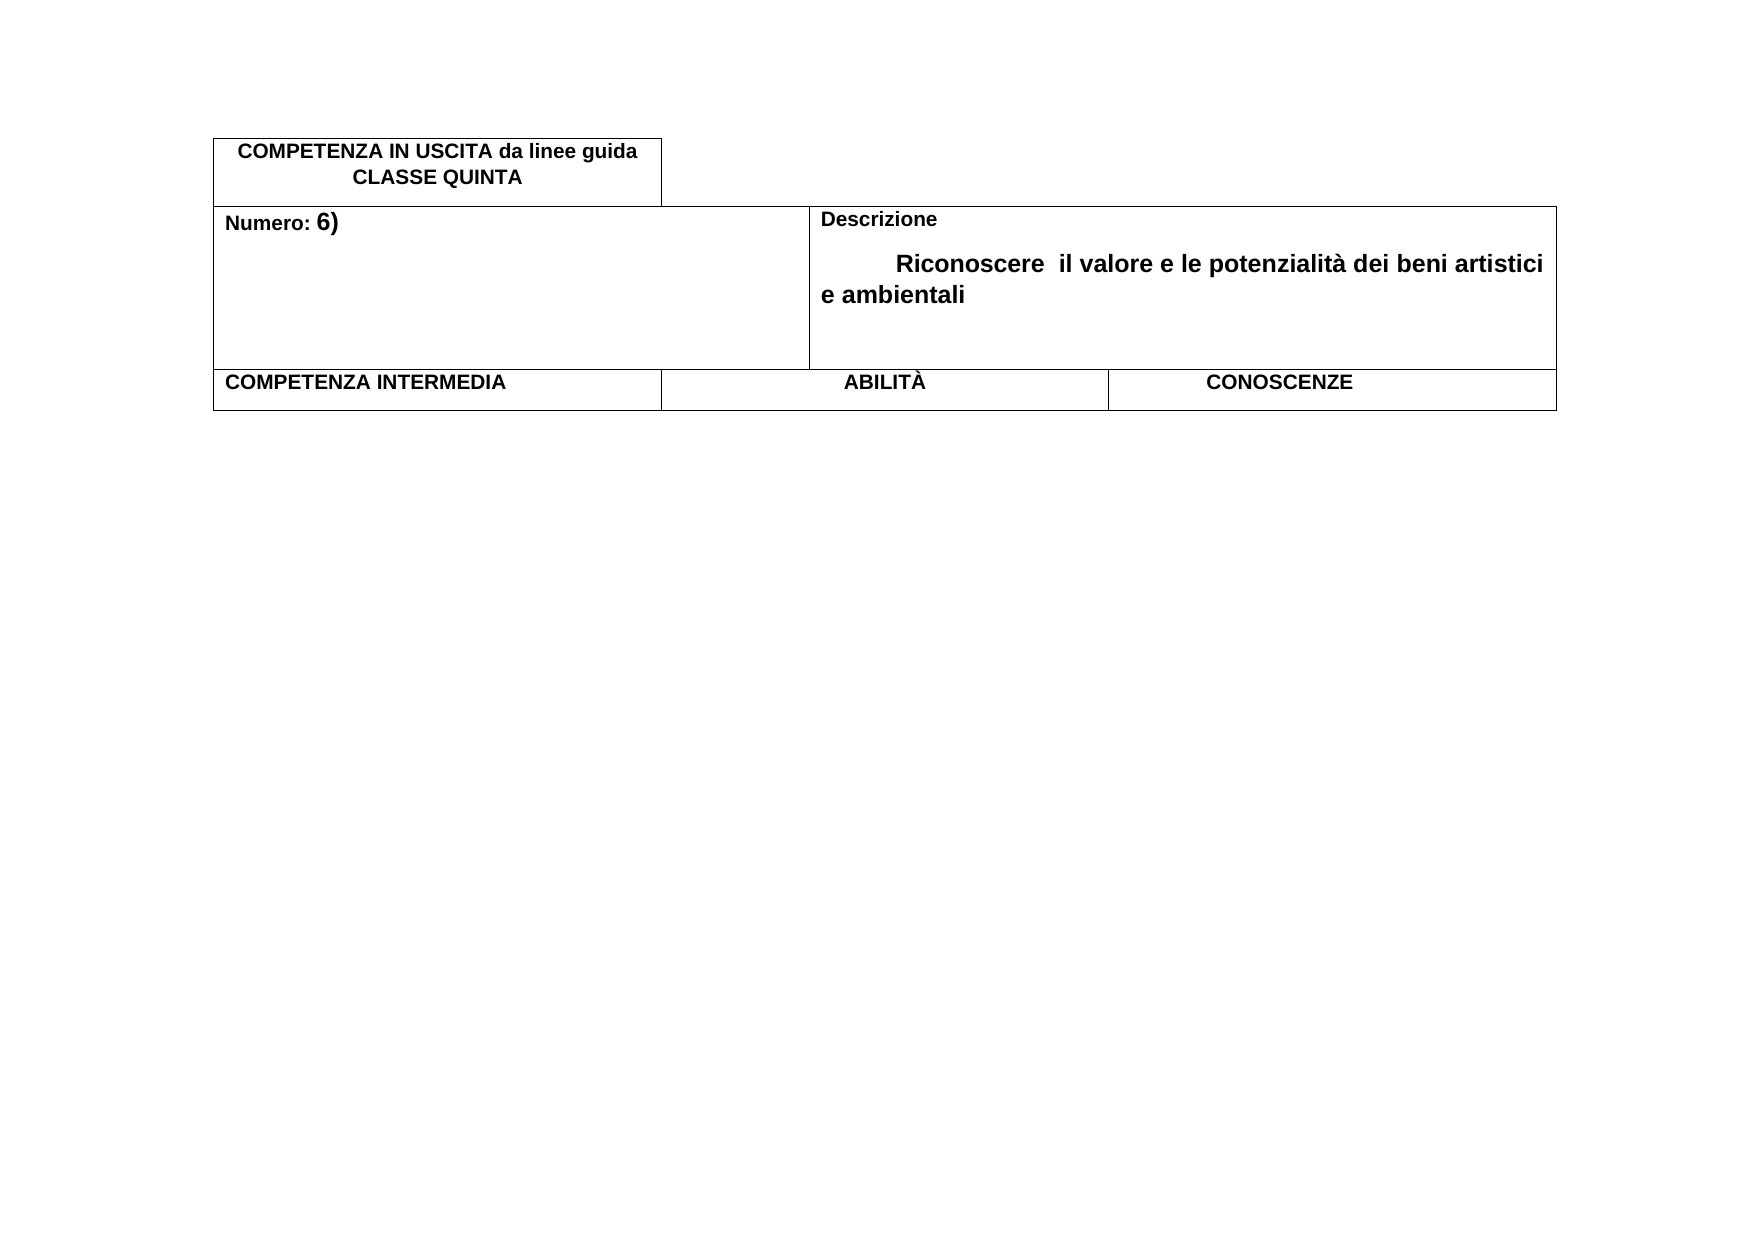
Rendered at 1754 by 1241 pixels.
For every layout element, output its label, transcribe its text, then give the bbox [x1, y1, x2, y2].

table_cell CONOSCENZE [1109, 370, 1556, 410]
table_header COMPETENZA IN USCITA da linee guida CLASSE QUINTA [214, 139, 661, 206]
table_cell ABILITÀ [662, 370, 1108, 410]
table_cell Descrizione Riconoscere il valore e le potenzialità dei beni artistici e ambientali [810, 207, 1556, 368]
table_cell Numero: 6) [214, 207, 809, 368]
table_cell COMPETENZA INTERMEDIA [214, 370, 661, 410]
